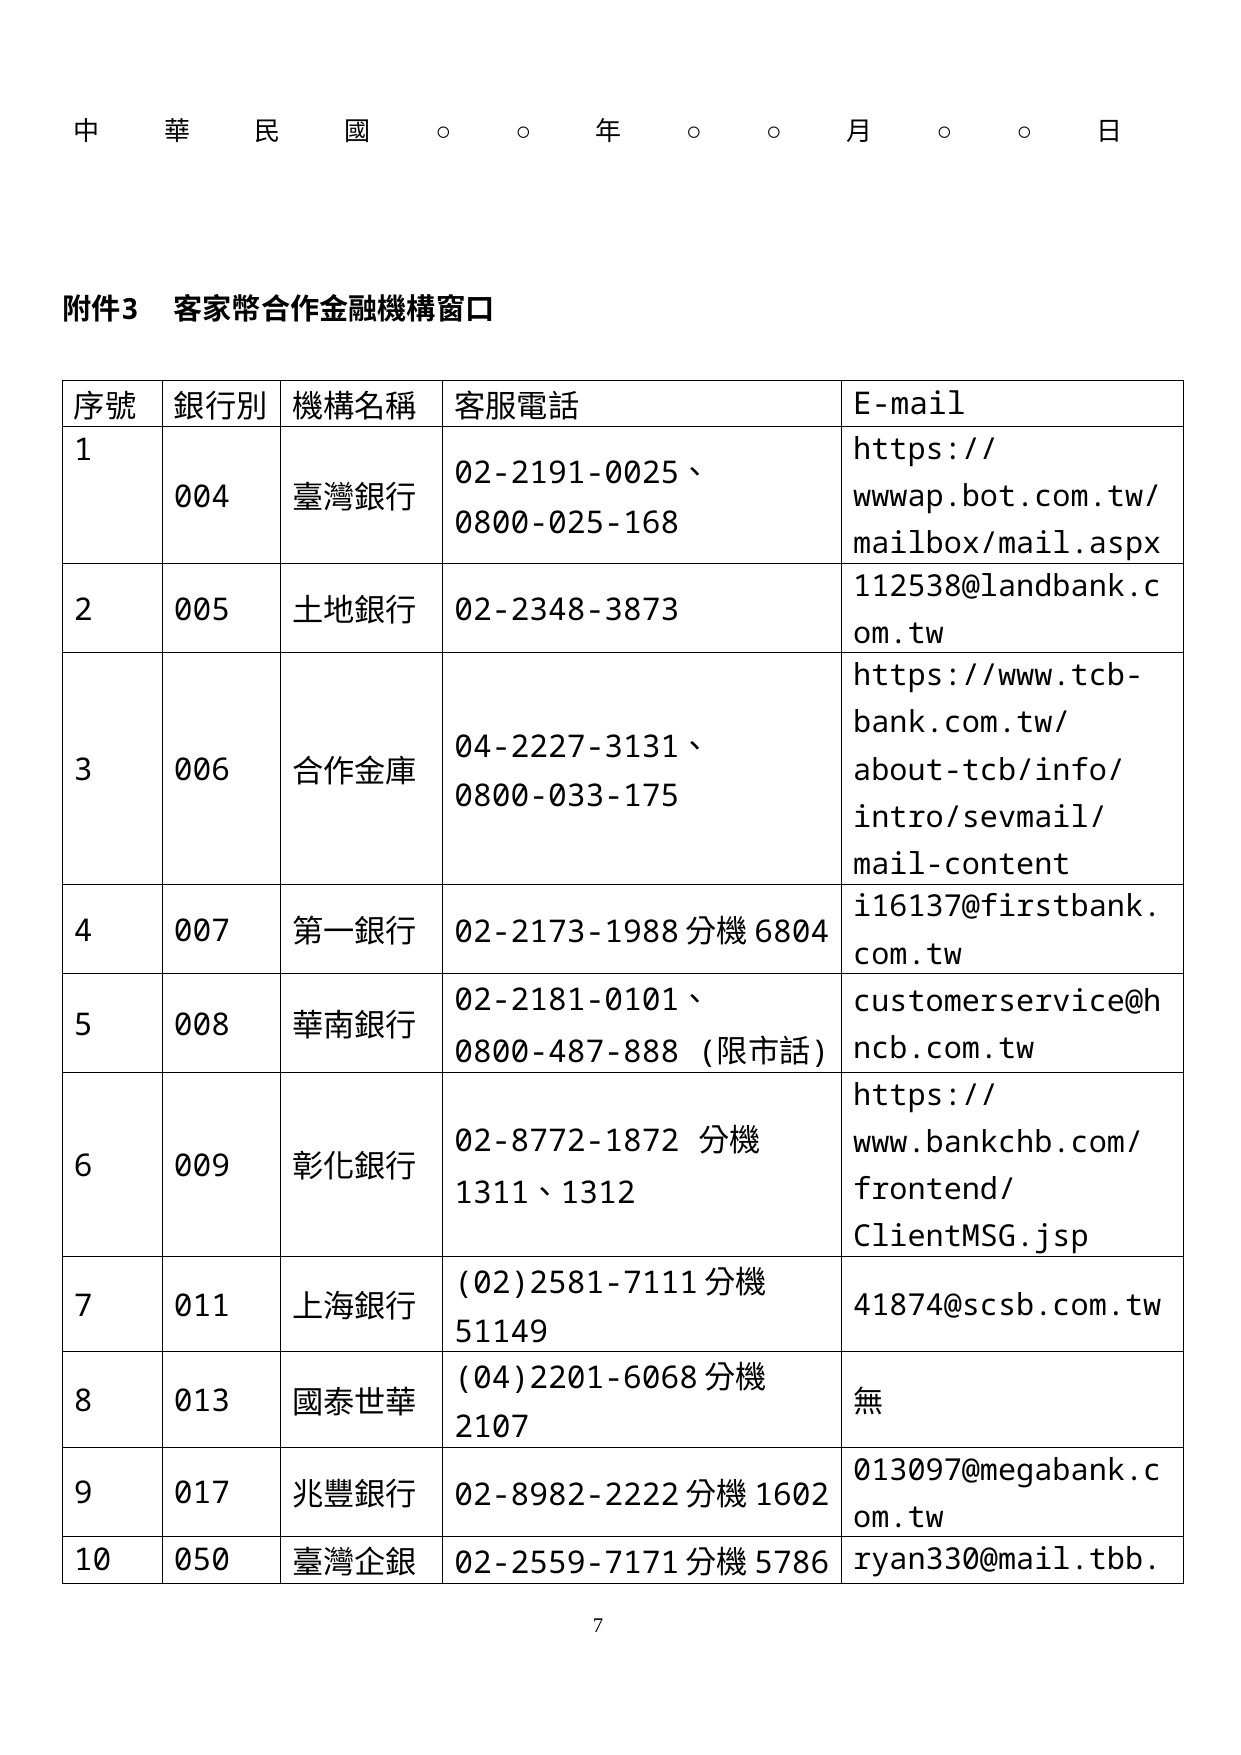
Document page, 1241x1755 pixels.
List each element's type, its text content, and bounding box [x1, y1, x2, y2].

table_cell 臺灣企銀 [281, 1537, 442, 1582]
table_cell 8 [63, 1352, 162, 1447]
table_cell ryan330@mail.tbb. [842, 1537, 1183, 1582]
table_cell 02-2181-0101、 0800-487-888 (限市話) [443, 974, 841, 1072]
table_cell 6 [63, 1073, 162, 1256]
table_cell 3 [63, 653, 162, 883]
table_cell 050 [163, 1537, 280, 1582]
table_cell 兆豐銀行 [281, 1448, 442, 1536]
table_cell 02-2191-0025、 0800-025-168 [443, 427, 841, 563]
table_cell 5 [63, 974, 162, 1072]
table_cell 41874@scsb.com.tw [842, 1257, 1183, 1351]
table_cell 10 [63, 1537, 162, 1582]
table_cell 112538@landbank.com.tw [842, 564, 1183, 652]
table_cell 013097@megabank.com.tw [842, 1448, 1183, 1536]
table_cell 合作金庫 [281, 653, 442, 883]
table_cell (04)2201-6068分機2107 [443, 1352, 841, 1447]
table_cell 02-8982-2222分機1602 [443, 1448, 841, 1536]
table_header 機構名稱 [281, 381, 442, 426]
table_cell 9 [63, 1448, 162, 1536]
table_cell 004 [163, 427, 280, 563]
table_cell 2 [63, 564, 162, 652]
table_cell https://www.tcb-bank.com.tw/about-tcb/info/intro/sevmail/mail-content [842, 653, 1183, 883]
table_cell 007 [163, 885, 280, 973]
table_header 客服電話 [443, 381, 841, 426]
table_header 序號 [63, 381, 162, 426]
table_cell 1 [63, 427, 162, 563]
table_cell https://wwwap.bot.com.tw/mailbox/mail.aspx [842, 427, 1183, 563]
table_cell 上海銀行 [281, 1257, 442, 1351]
table_cell 7 [63, 1257, 162, 1351]
table_cell 008 [163, 974, 280, 1072]
table_cell 02-2559-7171分機5786 [443, 1537, 841, 1582]
table_cell 土地銀行 [281, 564, 442, 652]
text 附件3 客家幣合作金融機構窗口 [62, 285, 1161, 328]
table_cell 無 [842, 1352, 1183, 1447]
table_cell 彰化銀行 [281, 1073, 442, 1256]
table_cell 009 [163, 1073, 280, 1256]
table_cell 4 [63, 885, 162, 973]
table_header E-mail [842, 381, 1183, 426]
table_cell 02-2348-3873 [443, 564, 841, 652]
table_header 銀行別 [163, 381, 280, 426]
table_cell customerservice@hncb.com.tw [842, 974, 1183, 1072]
table_cell 02-8772-1872 分機1311、1312 [443, 1073, 841, 1256]
table_cell 04-2227-3131、 0800-033-175 [443, 653, 841, 883]
table_cell 國泰世華 [281, 1352, 442, 1447]
table_cell https://www.bankchb.com/frontend/ClientMSG.jsp [842, 1073, 1183, 1256]
text 中 華 民 國 ○ ○ 年 ○ ○ 月 ○ ○ 日 [74, 111, 1161, 148]
table_cell 017 [163, 1448, 280, 1536]
table_cell 011 [163, 1257, 280, 1351]
table_cell 006 [163, 653, 280, 883]
table_cell 華南銀行 [281, 974, 442, 1072]
table_cell 第一銀行 [281, 885, 442, 973]
table_cell 005 [163, 564, 280, 652]
table_cell 013 [163, 1352, 280, 1447]
table_cell (02)2581-7111分機51149 [443, 1257, 841, 1351]
table_cell 02-2173-1988分機6804 [443, 885, 841, 973]
table_cell 臺灣銀行 [281, 427, 442, 563]
table_cell i16137@firstbank.com.tw [842, 885, 1183, 973]
